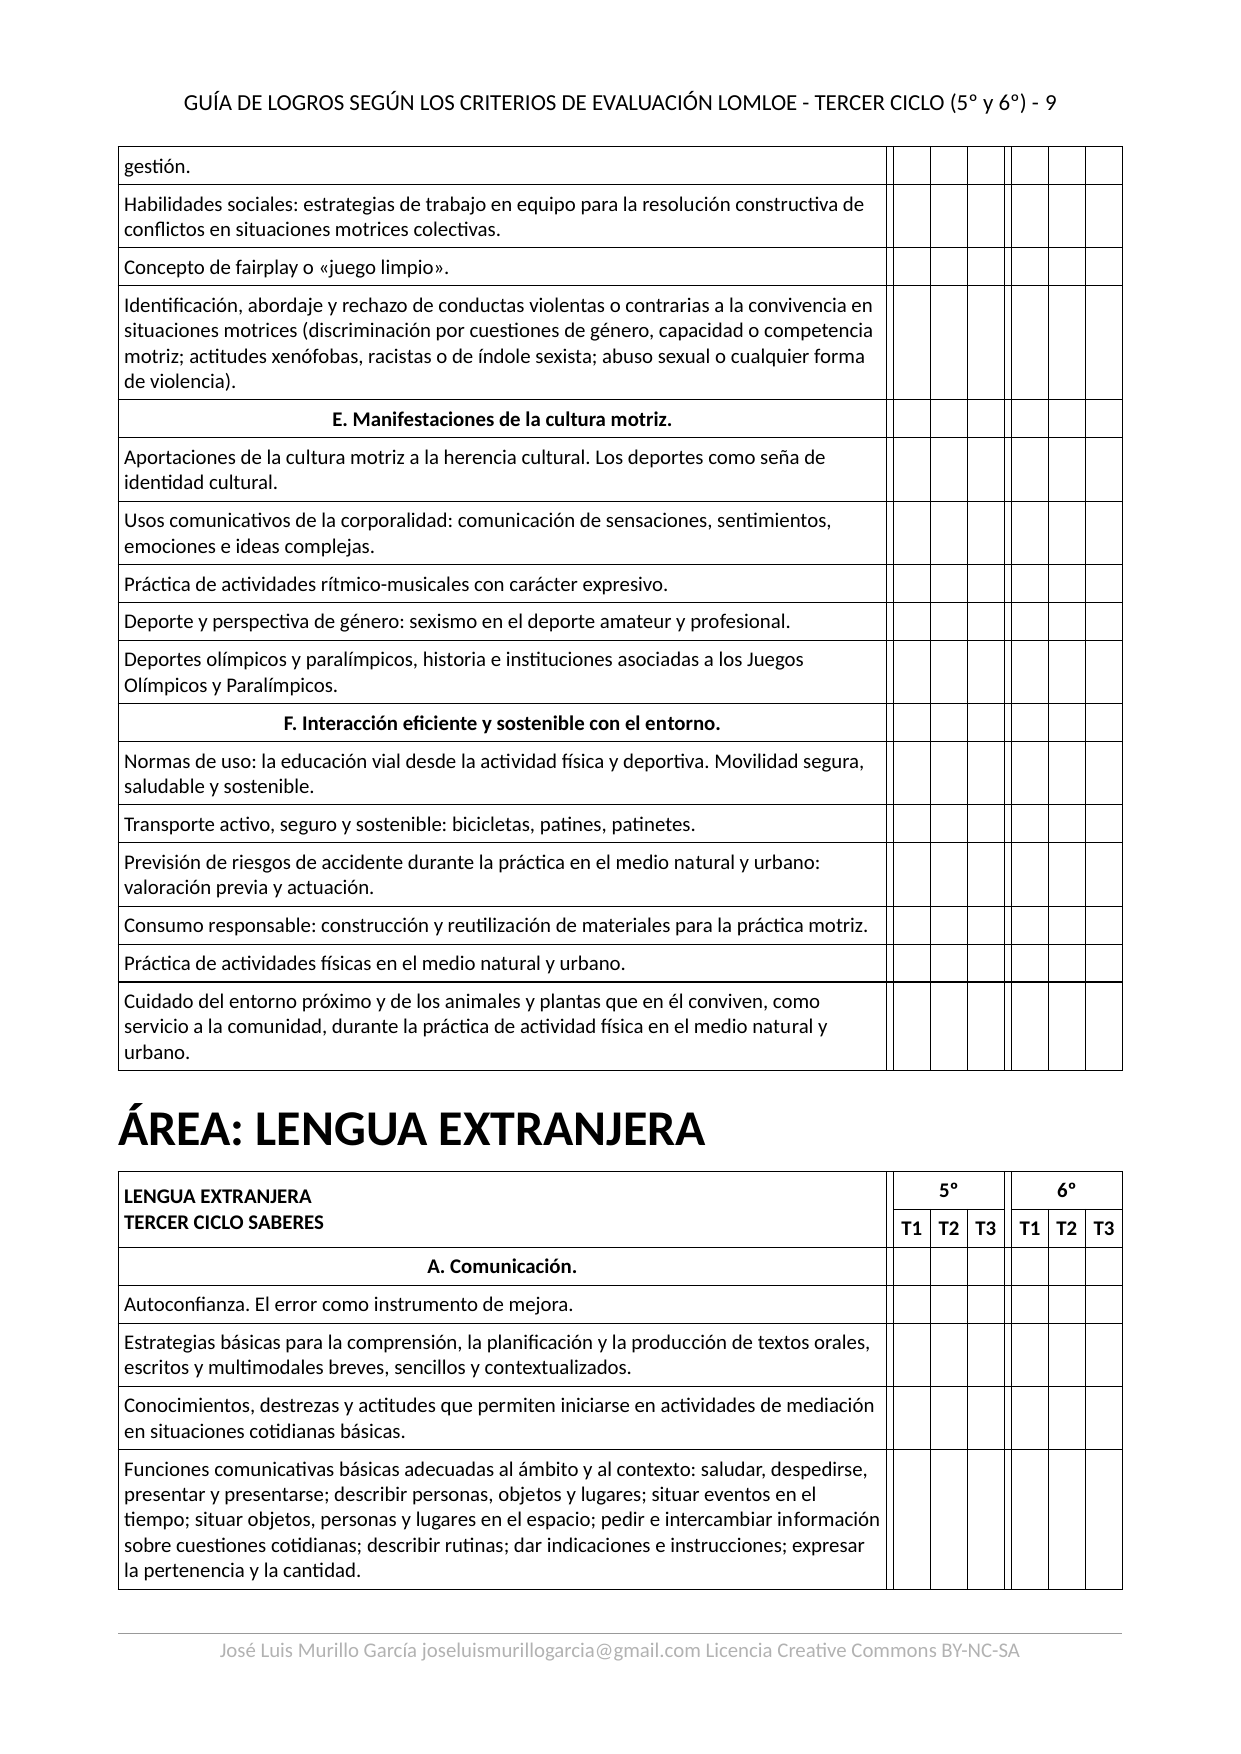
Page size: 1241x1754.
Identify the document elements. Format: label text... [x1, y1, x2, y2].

table_cell [1049, 286, 1085, 399]
table_cell [1005, 400, 1011, 437]
table_cell E. Manifestaciones de la cultura motriz. [119, 400, 886, 437]
table_cell [1005, 603, 1011, 640]
table_cell [1005, 641, 1011, 703]
table_cell [968, 641, 1004, 703]
table_cell Normas de uso: la edu­cación vial desde la acti­vidad física y deportiva. Movilidad segura, salu­dable y sostenible. [119, 742, 886, 804]
table_cell [968, 1324, 1004, 1386]
table_cell [887, 805, 893, 842]
table_cell [968, 907, 1004, 943]
table_cell [1086, 1248, 1122, 1284]
table_cell [1086, 945, 1122, 981]
table_cell [968, 1387, 1004, 1449]
table_cell [1005, 983, 1011, 1070]
table_cell [1012, 843, 1048, 906]
table_cell [887, 400, 893, 437]
table_cell [1086, 843, 1122, 906]
table_cell [968, 704, 1004, 741]
table_cell A. Comunicación. [119, 1248, 886, 1284]
table_cell [887, 641, 893, 703]
table_cell [1049, 1248, 1085, 1284]
table_cell [894, 438, 930, 501]
table_cell Práctica de actividades rítmico-musicales con carácter expresivo. [119, 565, 886, 602]
table_cell [1086, 147, 1122, 184]
table_cell [1086, 1450, 1122, 1589]
table_cell [968, 185, 1004, 247]
table_cell Conocimientos, destre­zas y actitudes que per­miten iniciarse en activi­dades de mediación en situaciones cotidianas básicas. [119, 1387, 886, 1449]
table_cell [887, 945, 893, 981]
table_cell [1012, 1450, 1048, 1589]
table_cell [1012, 805, 1048, 842]
table_cell [1049, 147, 1085, 184]
table_cell [1005, 1387, 1011, 1449]
table_cell [1049, 248, 1085, 285]
table_cell [1005, 805, 1011, 842]
table_cell [968, 603, 1004, 640]
table_cell [1005, 438, 1011, 501]
table_cell [887, 248, 893, 285]
table_cell [968, 147, 1004, 184]
table_cell [1049, 502, 1085, 564]
table_cell [894, 603, 930, 640]
table_cell Identificación, aborda­je y rechazo de conduc­tas violentas o contrarias a la convivencia en situa­ciones motrices (discri­minación por cuestiones de género, capacidad o competencia motriz; ac­titudes xenófobas, racis­tas o de índole sexista; abuso sexual o cualquier forma de violencia). [119, 286, 886, 399]
table_cell [894, 983, 930, 1070]
table_cell [931, 286, 967, 399]
table_cell F. Interacción eficiente y sostenible con el en­torno. [119, 704, 886, 741]
table_cell [931, 805, 967, 842]
table_cell [894, 805, 930, 842]
table_cell [887, 1450, 893, 1589]
table_cell [1086, 1324, 1122, 1386]
table_cell [887, 1286, 893, 1322]
table_cell [1049, 742, 1085, 804]
table_cell [1049, 1387, 1085, 1449]
table_cell [1086, 704, 1122, 741]
table_cell [894, 286, 930, 399]
table_cell [1005, 1248, 1011, 1284]
table_cell [894, 1286, 930, 1322]
table_cell [968, 400, 1004, 437]
table_cell [1086, 1286, 1122, 1322]
table_cell Habilidades sociales: estrategias de trabajo en equipo para la resolu­ción constructiva de con­flictos en situaciones motrices colectivas. [119, 185, 886, 247]
table_cell [887, 603, 893, 640]
table_cell [1005, 502, 1011, 564]
table_cell [931, 248, 967, 285]
table_cell [1012, 502, 1048, 564]
table_cell [1086, 907, 1122, 943]
table_cell [1005, 742, 1011, 804]
table_cell [968, 983, 1004, 1070]
table_cell [968, 248, 1004, 285]
table_cell [1049, 400, 1085, 437]
table_cell [1049, 1450, 1085, 1589]
table_cell [887, 147, 893, 184]
table_cell Práctica de actividades físicas en el medio natu­ral y urbano. [119, 945, 886, 981]
table_cell [1049, 438, 1085, 501]
table_header [887, 1172, 893, 1247]
table_cell Consumo responsable: construcción y reutiliza­ción de materiales para la práctica motriz. [119, 907, 886, 943]
table_cell [1086, 502, 1122, 564]
table_cell [887, 502, 893, 564]
table_cell [1049, 1324, 1085, 1386]
table_cell Deporte y perspectiva de género: sexismo en el deporte amateur y pro­fesional. [119, 603, 886, 640]
table_cell [1049, 185, 1085, 247]
table_cell [1012, 1248, 1048, 1284]
table_cell Aportaciones de la cul­tura motriz a la herencia cultural. Los deportes como seña de identidad cultural. [119, 438, 886, 501]
table_cell [931, 502, 967, 564]
table_cell [1012, 907, 1048, 943]
table_cell Estrategias básicas para la comprensión, la planificación y la produc­ción de textos orales, es­critos y multimodales breves, sencillos y con­textualizados. [119, 1324, 886, 1386]
table_cell [1005, 907, 1011, 943]
table_cell Previsión de riesgos de accidente durante la práctica en el medio na­tural y urbano: valora­ción previa y actuación. [119, 843, 886, 906]
table_cell T1 [894, 1210, 930, 1247]
table_cell Usos comunicativos de la corporalidad: comuni­cación de sensaciones, sentimientos, emociones e ideas complejas. [119, 502, 886, 564]
table_cell [931, 185, 967, 247]
table_cell T2 [931, 1210, 967, 1247]
table_header 5º [894, 1172, 1004, 1209]
table_cell [1005, 843, 1011, 906]
table_cell [968, 742, 1004, 804]
table_header 6º [1012, 1172, 1122, 1209]
table_cell [887, 565, 893, 602]
table_cell Cuidado del entorno próximo y de los anima­les y plantas que en él conviven, como servicio a la comunidad, durante la práctica de actividad física en el medio natu­ral y urbano. [119, 983, 886, 1070]
table_cell [894, 147, 930, 184]
table_cell [931, 1387, 967, 1449]
table_cell [1086, 565, 1122, 602]
table_cell [1012, 185, 1048, 247]
table_cell [1005, 704, 1011, 741]
table_cell [1012, 400, 1048, 437]
table_cell [1012, 983, 1048, 1070]
table_cell [931, 641, 967, 703]
table_cell [931, 945, 967, 981]
table_cell [1012, 603, 1048, 640]
table_cell [1012, 1387, 1048, 1449]
table_cell [887, 742, 893, 804]
table_cell [931, 438, 967, 501]
table_cell [1005, 248, 1011, 285]
table_cell [968, 805, 1004, 842]
table_cell [931, 400, 967, 437]
table_cell [1086, 400, 1122, 437]
table_cell [1012, 438, 1048, 501]
table_cell Deportes olímpicos y paralímpicos, historia e instituciones asociadas a los Juegos Olímpicos y Paralímpicos. [119, 641, 886, 703]
table_cell [894, 185, 930, 247]
table_cell [894, 945, 930, 981]
table_header [1005, 1172, 1011, 1247]
table_cell [1086, 185, 1122, 247]
table_cell [968, 502, 1004, 564]
table_cell [1086, 438, 1122, 501]
table_cell [894, 400, 930, 437]
table_cell T3 [1086, 1210, 1122, 1247]
table_cell [887, 983, 893, 1070]
table_cell [968, 1286, 1004, 1322]
table_cell [1012, 945, 1048, 981]
table_cell [1086, 983, 1122, 1070]
table_cell [1012, 286, 1048, 399]
table_cell [1049, 603, 1085, 640]
table_cell [1005, 1450, 1011, 1589]
table_cell [968, 438, 1004, 501]
table_header LENGUA EXTRANJERA TERCER CICLO SABERES [119, 1172, 886, 1247]
table_cell [1086, 603, 1122, 640]
table_cell [894, 641, 930, 703]
table_cell [931, 1324, 967, 1386]
table_cell [931, 704, 967, 741]
table_cell [894, 1248, 930, 1284]
table_cell [887, 438, 893, 501]
table_cell [1086, 805, 1122, 842]
table_cell [894, 502, 930, 564]
table_cell [1049, 805, 1085, 842]
table_cell [1012, 704, 1048, 741]
table_cell [894, 565, 930, 602]
table_cell [894, 742, 930, 804]
table_cell [1005, 565, 1011, 602]
table_cell [968, 1248, 1004, 1284]
table_cell [931, 983, 967, 1070]
table_cell [1049, 641, 1085, 703]
table_cell [931, 1450, 967, 1589]
table_cell T2 [1049, 1210, 1085, 1247]
table_cell [931, 603, 967, 640]
table_cell [894, 907, 930, 943]
table_cell [1012, 1324, 1048, 1386]
table_cell [931, 147, 967, 184]
table_cell [1086, 742, 1122, 804]
table_cell [894, 1450, 930, 1589]
subtitle ÁREA: LENGUA EXTRANJERA [118, 1097, 1122, 1158]
table_cell [1049, 907, 1085, 943]
table_cell [894, 704, 930, 741]
table_cell [887, 907, 893, 943]
table_cell [887, 843, 893, 906]
table_cell [1086, 641, 1122, 703]
table_cell [1012, 641, 1048, 703]
table_cell [887, 704, 893, 741]
table_cell [1049, 983, 1085, 1070]
table_cell [1005, 185, 1011, 247]
table_cell [931, 907, 967, 943]
table_cell Funciones comunicati­vas básicas adecuadas al ámbito y al contexto: saludar, despedirse, pre­sentar y presentarse; describir personas, obje­tos y lugares; situar eventos en el tiempo; si­tuar objetos, personas y lugares en el espacio; pedir e intercambiar in­formación sobre cuestio­nes cotidianas; describir rutinas; dar indicaciones e instrucciones; expresar la pertenencia y la canti­dad. [119, 1450, 886, 1589]
table_cell [894, 248, 930, 285]
table_cell [887, 286, 893, 399]
table_cell [1005, 945, 1011, 981]
table_cell [931, 1248, 967, 1284]
table_cell [1012, 1286, 1048, 1322]
table_cell [1005, 286, 1011, 399]
table_cell [968, 286, 1004, 399]
table_cell [1012, 742, 1048, 804]
table_cell [1086, 1387, 1122, 1449]
table_cell [1086, 248, 1122, 285]
table_cell [1012, 248, 1048, 285]
table_cell gestión. [119, 147, 886, 184]
table_cell [894, 843, 930, 906]
table_cell [931, 742, 967, 804]
table_cell [968, 945, 1004, 981]
table_cell [894, 1324, 930, 1386]
table_cell [887, 1248, 893, 1284]
table_cell Transporte activo, se­guro y sostenible: bici­cletas, patines, pati­netes. [119, 805, 886, 842]
table_cell [1049, 704, 1085, 741]
table_cell T1 [1012, 1210, 1048, 1247]
table_cell [1049, 1286, 1085, 1322]
table_cell [968, 1450, 1004, 1589]
table_cell [1049, 945, 1085, 981]
table_cell [968, 843, 1004, 906]
table_cell [1049, 565, 1085, 602]
table_cell [1005, 147, 1011, 184]
table_cell [1005, 1286, 1011, 1322]
table_cell Autoconfianza. El error como instrumento de mejora. [119, 1286, 886, 1322]
table_cell [931, 565, 967, 602]
table_cell [1012, 147, 1048, 184]
table_cell [931, 1286, 967, 1322]
table_cell [931, 843, 967, 906]
table_cell [894, 1387, 930, 1449]
table_cell [887, 1324, 893, 1386]
table_cell [887, 1387, 893, 1449]
table_cell [887, 185, 893, 247]
table_cell [1086, 286, 1122, 399]
table_cell [968, 565, 1004, 602]
table_cell [1005, 1324, 1011, 1386]
table_cell [1049, 843, 1085, 906]
table_cell [1012, 565, 1048, 602]
table_cell Concepto de fairplay o «juego limpio». [119, 248, 886, 285]
table_cell T3 [968, 1210, 1004, 1247]
